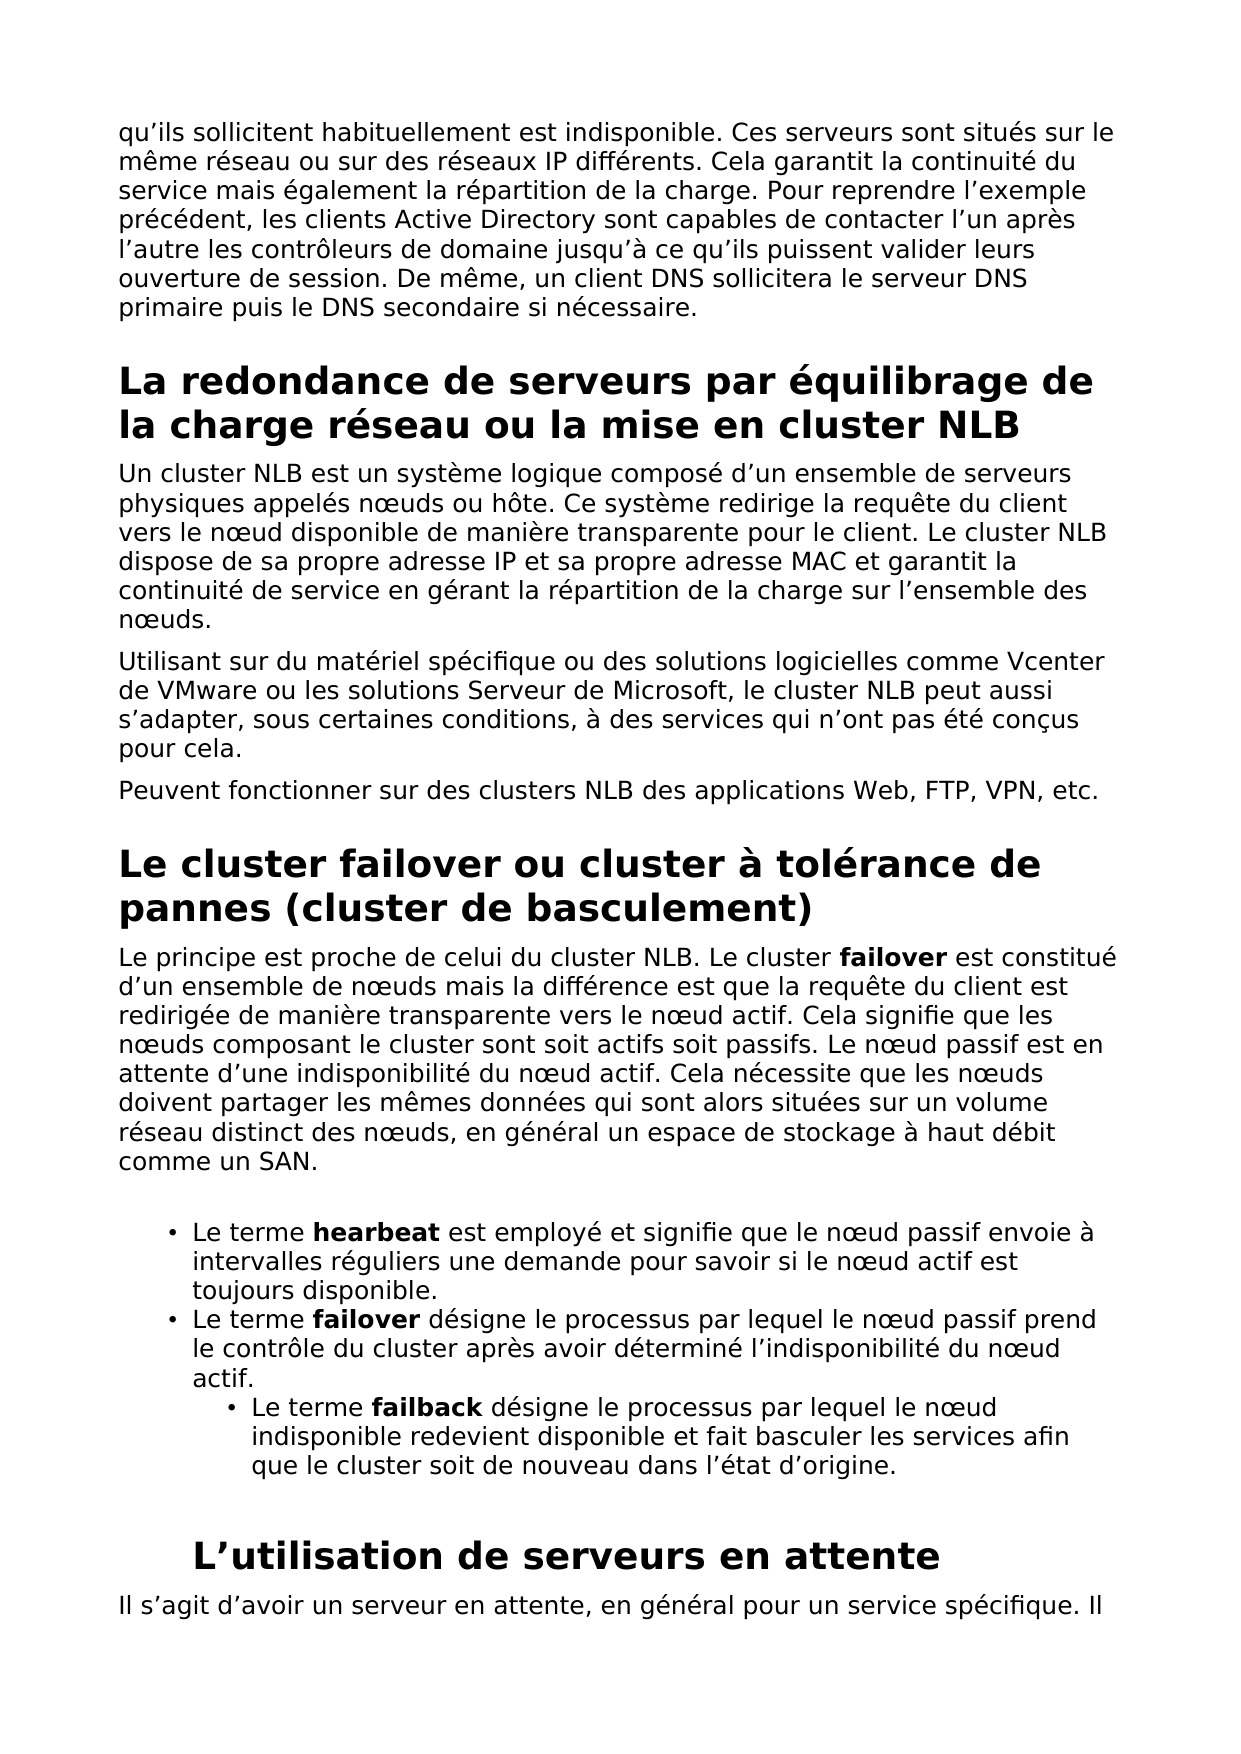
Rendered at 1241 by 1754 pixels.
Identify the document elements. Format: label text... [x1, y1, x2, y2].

text Peuvent fonctionner sur des clusters NLB des applications Web, FTP, VPN, etc. [118, 776, 1122, 805]
text Utilisant sur du matériel spécifique ou des solutions logicielles comme Vcenter de VMware ou les solutions Serveur de Microsoft, le cluster NLB peut aussi s’adapter, sous certaines conditions, à des services qui n’ont pas été conçus pour cela. [118, 647, 1122, 764]
list Le terme failover désigne le processus par lequel le nœud passif prend le contrôle du cluster après avoir déterminé l’indisponibilité du nœud actif. [177, 1306, 1122, 1393]
text Un cluster NLB est un système logique composé d’un ensemble de serveurs physiques appelés nœuds ou hôte. Ce système redirige la requête du client vers le nœud disponible de manière transparente pour le client. Le cluster NLB dispose de sa propre adresse IP et sa propre adresse MAC et garantit la continuité de service en gérant la répartition de la charge sur l’ensemble des nœuds. [118, 459, 1122, 634]
text qu’ils sollicitent habituellement est indisponible. Ces serveurs sont situés sur le même réseau ou sur des réseaux IP différents. Cela garantit la continuité du service mais également la répartition de la charge. Pour reprendre l’exemple précédent, les clients Active Directory sont capables de contacter l’un après l’autre les contrôleurs de domaine jusqu’à ce qu’ils puissent valider leurs ouverture de session. De même, un client DNS sollicitera le serveur DNS primaire puis le DNS secondaire si nécessaire. [118, 118, 1122, 322]
list Le terme hearbeat est employé et signifie que le nœud passif envoie à intervalles réguliers une demande pour savoir si le nœud actif est toujours disponible. [177, 1218, 1122, 1306]
text Le principe est proche de celui du cluster NLB. Le cluster failover est constitué d’un ensemble de nœuds mais la différence est que la requête du client est redirigée de manière transparente vers le nœud actif. Cela signifie que les nœuds composant le cluster sont soit actifs soit passifs. Le nœud passif est en attente d’une indisponibilité du nœud actif. Cela nécessite que les nœuds doivent partager les mêmes données qui sont alors situées sur un volume réseau distinct des nœuds, en général un espace de stockage à haut débit comme un SAN. [118, 943, 1122, 1176]
list Le terme failback désigne le processus par lequel le nœud indisponible redevient disponible et fait basculer les services afin que le cluster soit de nouveau dans l’état d’origine. [236, 1393, 1122, 1481]
subtitle Le cluster failover ou cluster à tolérance de pannes (cluster de basculement) [118, 843, 1122, 930]
text Il s’agit d’avoir un serveur en attente, en général pour un service spécifique. Il [118, 1591, 1122, 1620]
subtitle La redondance de serveurs par équilibrage de la charge réseau ou la mise en cluster NLB [118, 360, 1122, 447]
subtitle L’utilisation de serveurs en attente [177, 1535, 1122, 1579]
